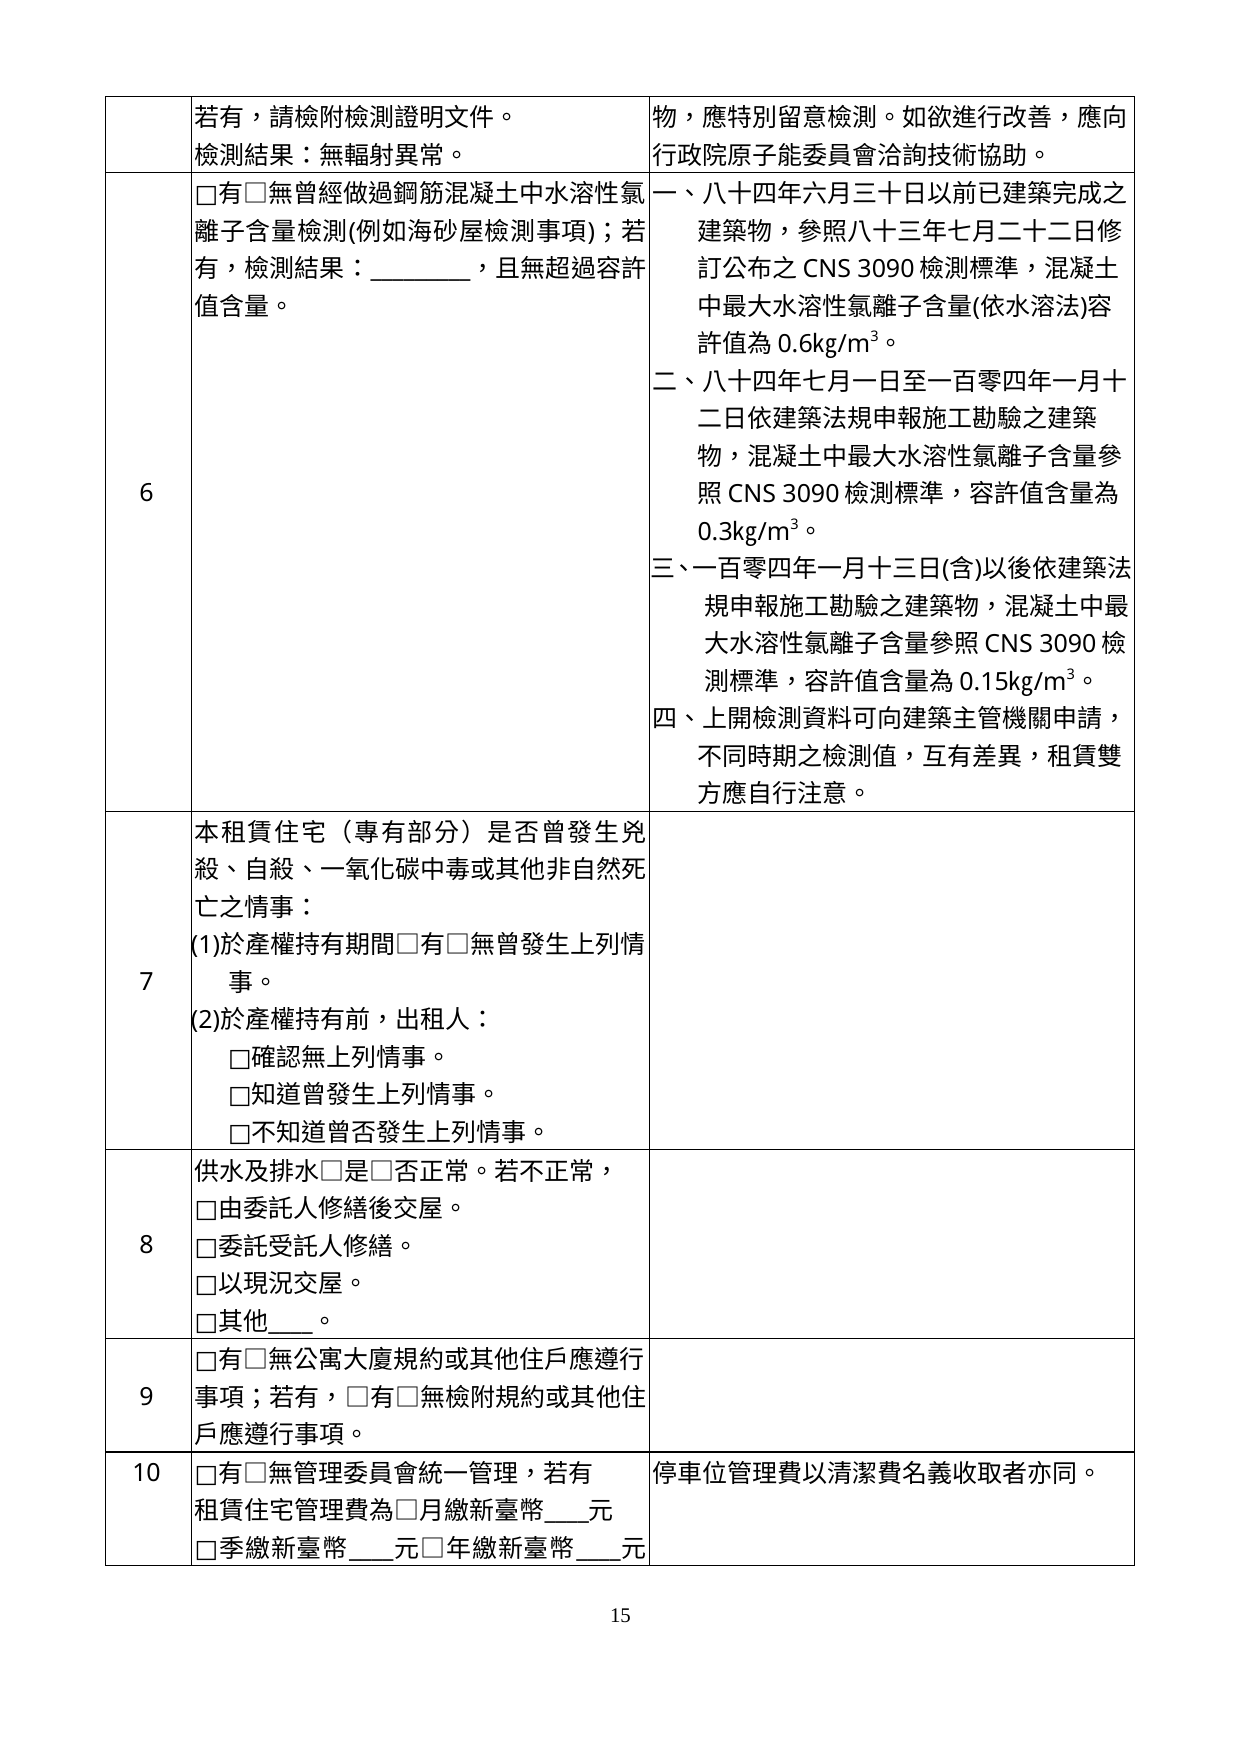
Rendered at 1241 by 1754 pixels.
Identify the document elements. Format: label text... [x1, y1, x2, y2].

table_cell 7 [106, 812, 191, 1149]
table_cell [650, 1150, 1134, 1338]
table_cell 10 [106, 1453, 191, 1565]
table_cell □有□無管理委員會統一管理，若有 租賃住宅管理費為□月繳新臺幣____元 □季繳新臺幣____元□年繳新臺幣____元 [192, 1453, 649, 1565]
table_cell 6 [106, 173, 191, 811]
table_cell □有□無曾經做過鋼筋混凝土中水溶性氯離子含量檢測(例如海砂屋檢測事項)；若有，檢測結果：_________，且無超過容許值含量。 [192, 173, 649, 811]
table_cell 物，應特別留意檢測。如欲進行改善，應向行政院原子能委員會洽詢技術協助。 [650, 97, 1134, 172]
table_cell [106, 97, 191, 172]
table_cell [650, 1339, 1134, 1451]
table_cell 供水及排水□是□否正常。若不正常， □由委託人修繕後交屋。 □委託受託人修繕。 □以現況交屋。 □其他____。 [192, 1150, 649, 1338]
table_cell 9 [106, 1339, 191, 1451]
table_cell 若有，請檢附檢測證明文件。 檢測結果：無輻射異常。 [192, 97, 649, 172]
table_cell 8 [106, 1150, 191, 1338]
table_cell 本租賃住宅（專有部分）是否曾發生兇殺、自殺、一氧化碳中毒或其他非自然死亡之情事： (1)於產權持有期間□有□無曾發生上列情事。 (2)於產權持有前，出租人： □確認無上列情事。 □知道曾發生上列情事。 □不知道曾否發生上列情事。 [192, 812, 649, 1149]
table_cell 停車位管理費以清潔費名義收取者亦同。 [650, 1453, 1134, 1565]
table_cell [650, 812, 1134, 1149]
table_cell 一、八十四年六月三十日以前已建築完成之建築物，參照八十三年七月二十二日修訂公布之CNS 3090檢測標準，混凝土中最大水溶性氯離子含量(依水溶法)容許值為0.6㎏/m3。 二、八十四年七月一日至一百零四年一月十二日依建築法規申報施工勘驗之建築物，混凝土中最大水溶性氯離子含量參照CNS 3090檢測標準，容許值含量為0.3㎏/m3。 三、一百零四年一月十三日(含)以後依建築法規申報施工勘驗之建築物，混凝土中最大水溶性氯離子含量參照CNS 3090檢測標準，容許值含量為0.15㎏/m3。 四、上開檢測資料可向建築主管機關申請，不同時期之檢測值，互有差異，租賃雙方應自行注意。 [650, 173, 1134, 811]
table_cell □有□無公寓大廈規約或其他住戶應遵行事項；若有，□有□無檢附規約或其他住戶應遵行事項。 [192, 1339, 649, 1451]
